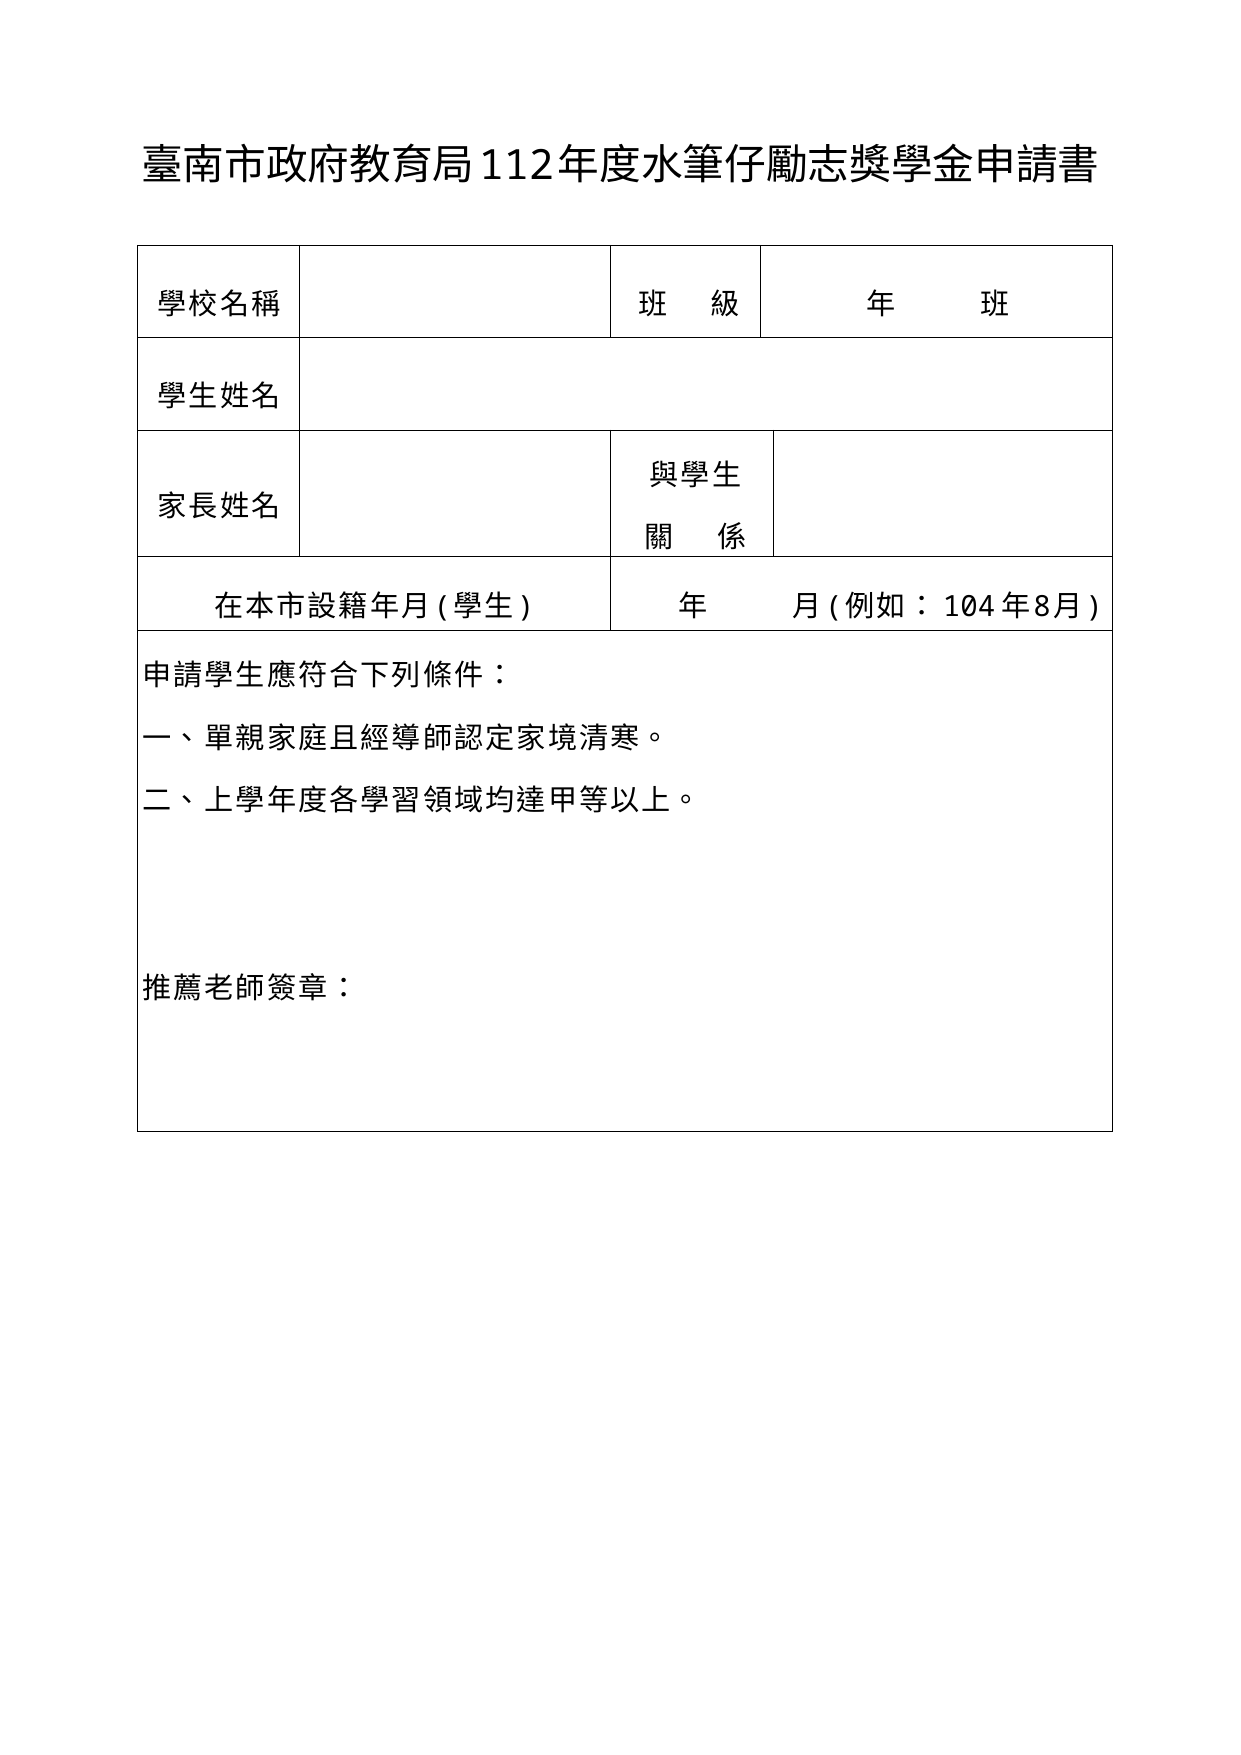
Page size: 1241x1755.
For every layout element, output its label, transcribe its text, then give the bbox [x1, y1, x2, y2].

table_cell [300, 431, 610, 556]
text 臺南市政府教育局112年度水筆仔勵志獎學金申請書 [120, 120, 1120, 182]
table_header 學校名稱 [138, 246, 299, 337]
table_cell 申請學生應符合下列條件： 一、單親家庭且經導師認定家境清寒。 二、上學年度各學習領域均達甲等以上。 推薦老師簽章： [138, 631, 1112, 1131]
table_cell 家長姓名 [138, 431, 299, 556]
table_cell 年 月(例如：104年8月) [611, 557, 1112, 630]
table_cell [300, 338, 1112, 429]
table_header 年 班 [761, 246, 1112, 337]
table_cell 與學生 關 係 [611, 431, 773, 556]
table_cell [774, 431, 1112, 556]
table_cell 在本市設籍年月(學生) [138, 557, 610, 630]
table_cell 學生姓名 [138, 338, 299, 429]
table_header 班 級 [611, 246, 760, 337]
table_header [300, 246, 610, 337]
